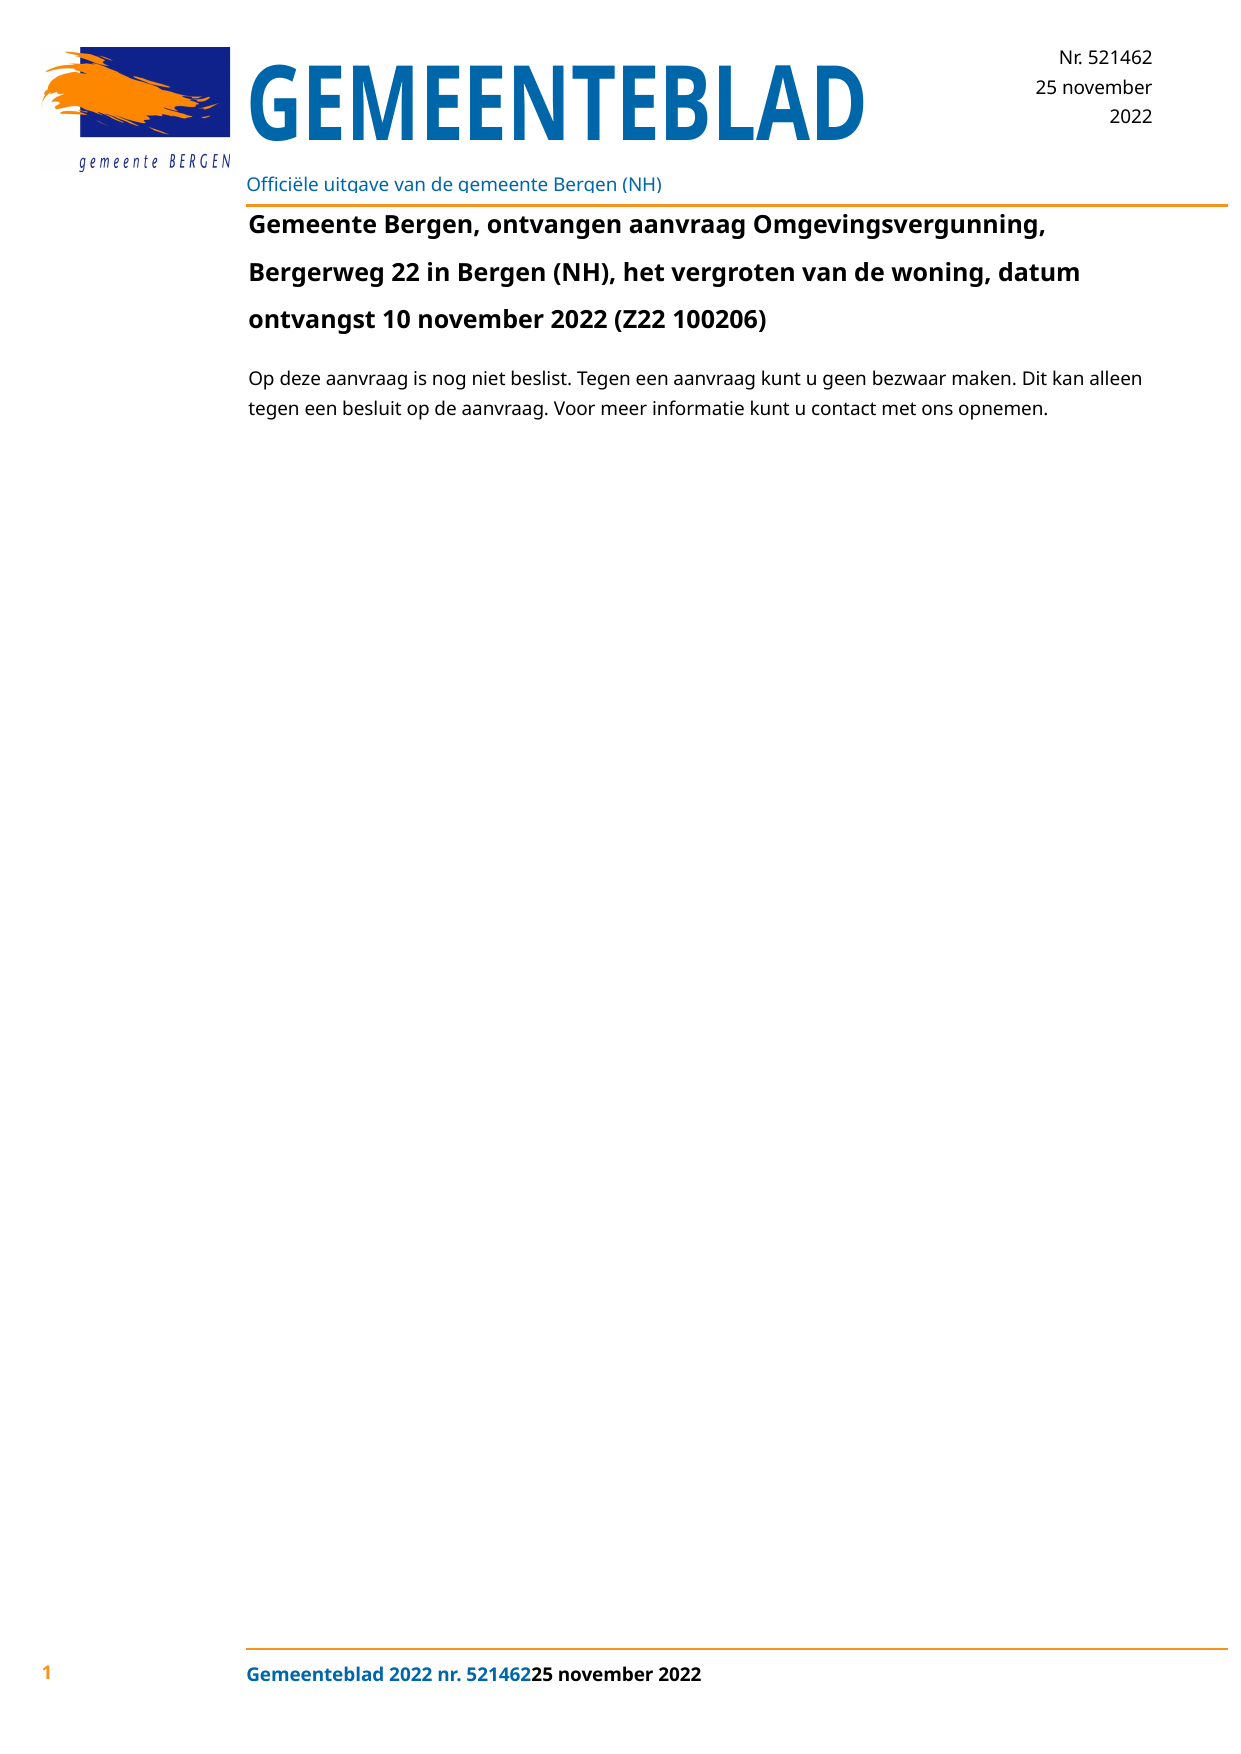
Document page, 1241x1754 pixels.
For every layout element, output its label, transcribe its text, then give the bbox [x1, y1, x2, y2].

text Gemeente Bergen, ontvangen aanvraag Omgevingsvergunning, Bergerweg 22 in Bergen (NH), het vergroten van de woning, datum ontvangst 10 november 2022 (Z22 100206) [248, 207, 1152, 336]
picture [41, 47, 231, 172]
text Op deze aanvraag is nog niet beslist. Tegen een aanvraag kunt u geen bezwaar maken. Dit kan alleen tegen een besluit op de aanvraag. Voor meer informatie kunt u contact met ons opnemen. [248, 366, 1152, 421]
